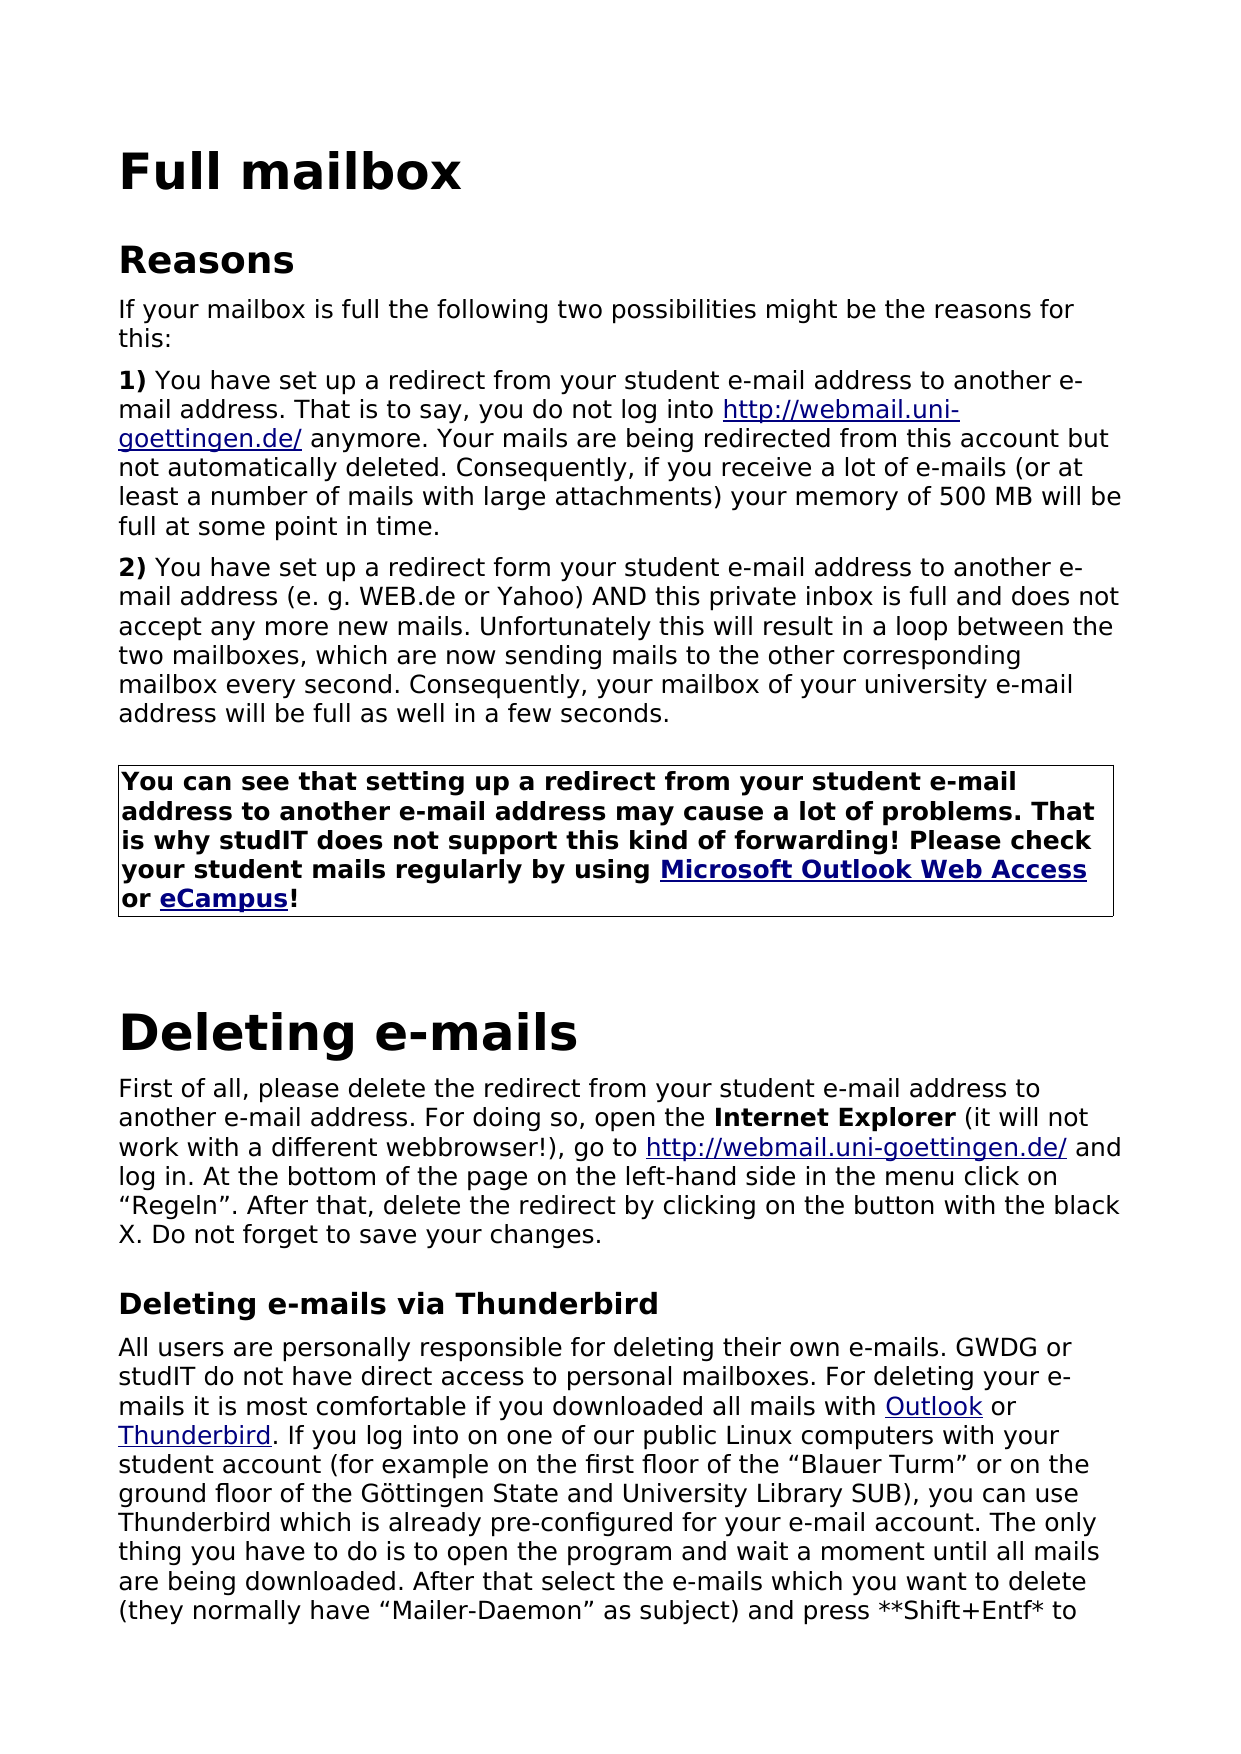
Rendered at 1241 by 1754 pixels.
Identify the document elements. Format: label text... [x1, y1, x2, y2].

table_header You can see that setting up a redirect from your student e-mail address to another e-mail address may cause a lot of problems. That is why studIT does not support this kind of forwarding! Please check your student mails regularly by using Microsoft Outlook Web Access or eCampus! [119, 766, 1113, 916]
text 2) You have set up a redirect form your student e-mail address to another e-mail address (e. g. WEB.de or Yahoo) AND this private inbox is full and does not accept any more new mails. Unfortunately this will result in a loop between the two mailboxes, which are now sending mails to the other corresponding mailbox every second. Consequently, your mailbox of your university e-mail address will be full as well in a few seconds. [118, 553, 1122, 728]
subtitle Deleting e-mails [118, 1004, 1122, 1062]
text If your mailbox is full the following two possibilities might be the reasons for this: [118, 295, 1122, 353]
subtitle Reasons [118, 239, 1122, 282]
text All users are personally responsible for deleting their own e-mails. GWDG or studIT do not have direct access to personal mailboxes. For deleting your e-mails it is most comfortable if you downloaded all mails with Outlook or Thunderbird. If you log into on one of our public Linux computers with your student account (for example on the first floor of the “Blauer Turm” or on the ground floor of the Göttingen State and University Library SUB), you can use Thunderbird which is already pre-configured for your e-mail account. The only thing you have to do is to open the program and wait a moment until all mails are being downloaded. After that select the e-mails which you want to delete (they normally have “Mailer-Daemon” as subject) and press **Shift+Entf* to [118, 1333, 1122, 1625]
text 1) You have set up a redirect from your student e-mail address to another e-mail address. That is to say, you do not log into http://webmail.uni-goettingen.de/ anymore. Your mails are being redirected from this account but not automatically deleted. Consequently, if you receive a lot of e-mails (or at least a number of mails with large attachments) your memory of 500 MB will be full at some point in time. [118, 366, 1122, 541]
subtitle Deleting e-mails via Thunderbird [118, 1287, 1122, 1321]
subtitle Full mailbox [118, 143, 1122, 201]
text First of all, please delete the redirect from your student e-mail address to another e-mail address. For doing so, open the Internet Explorer (it will not work with a different webbrowser!), go to http://webmail.uni-goettingen.de/ and log in. At the bottom of the page on the left-hand side in the menu click on “Regeln”. After that, delete the redirect by clicking on the button with the black X. Do not forget to save your changes. [118, 1074, 1122, 1249]
